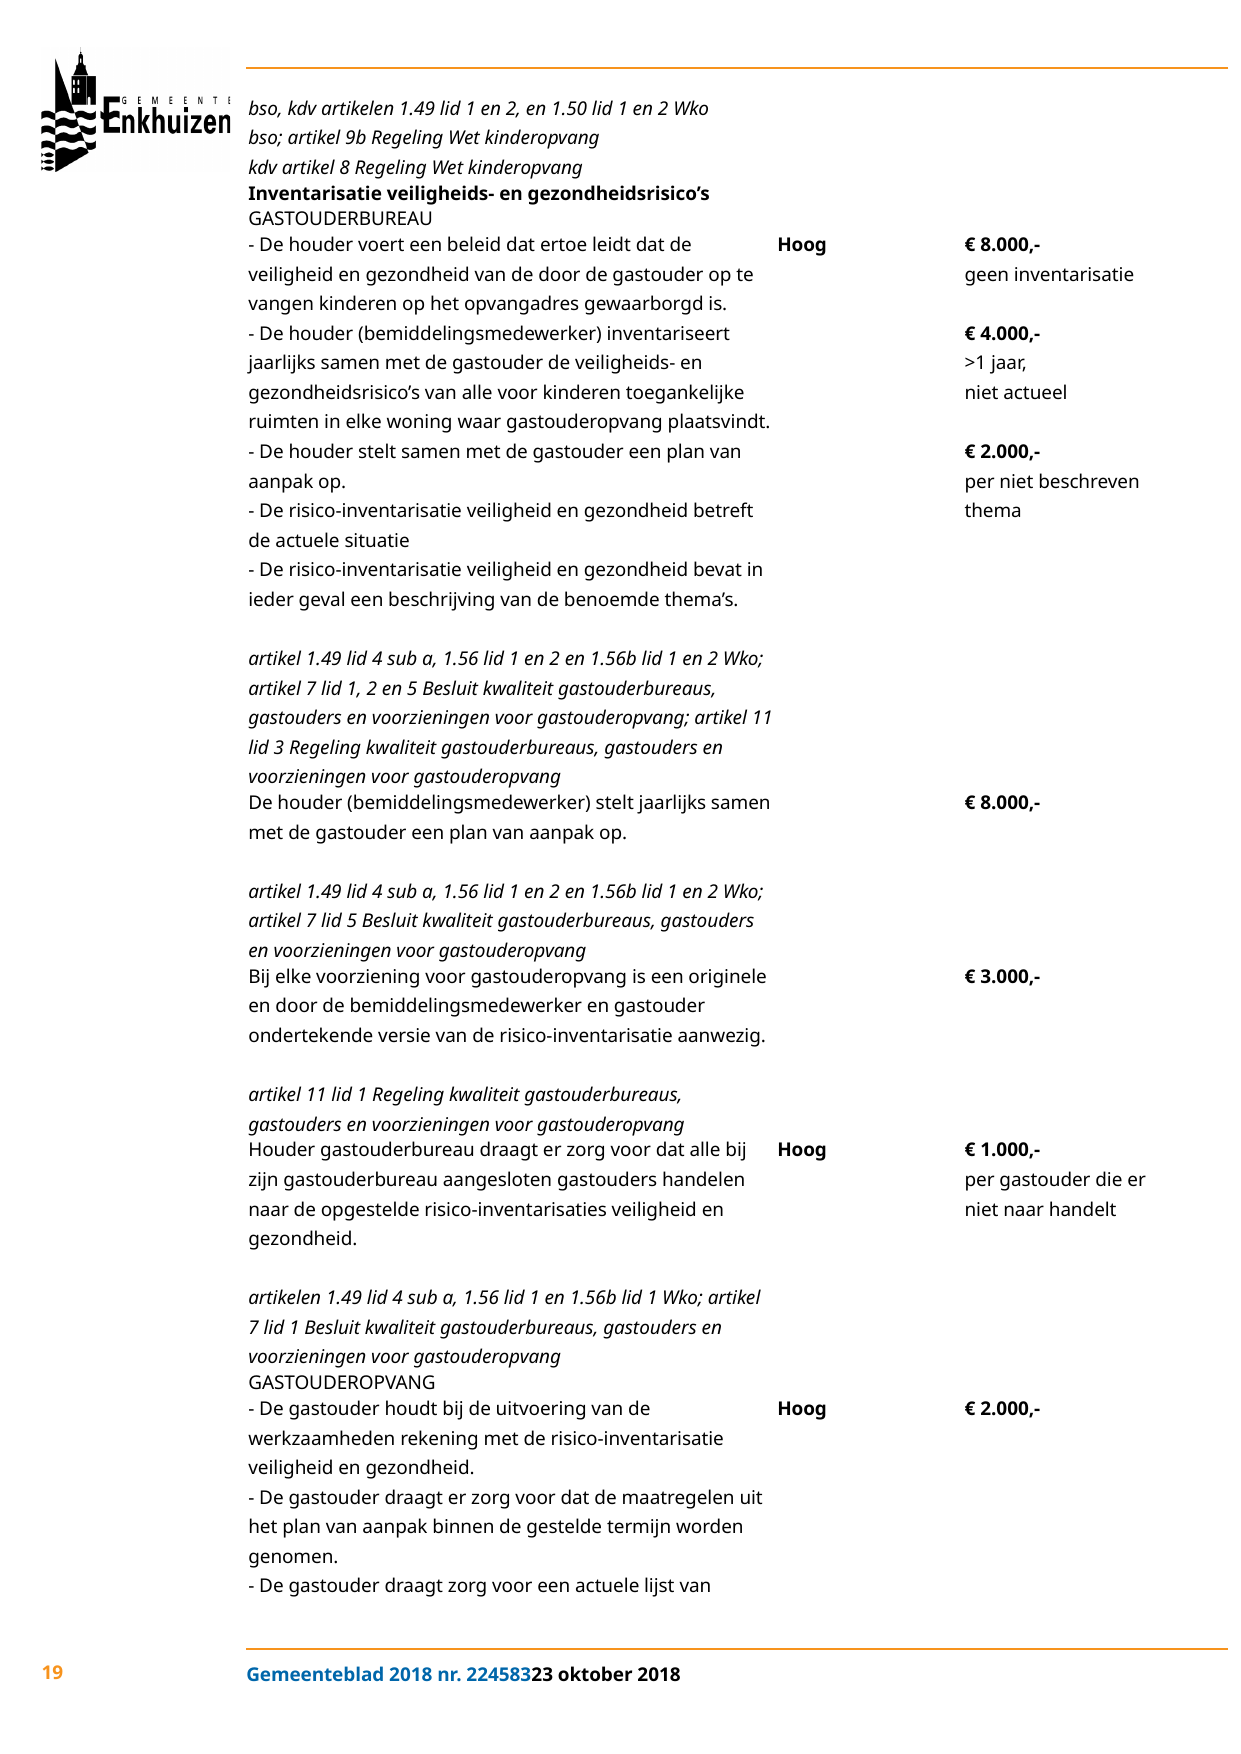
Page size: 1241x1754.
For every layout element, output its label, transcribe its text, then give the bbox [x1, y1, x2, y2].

table_cell € 1.000,- per gastouder die er niet naar handelt [964, 1137, 1152, 1369]
table_cell € 2.000,- [964, 1395, 1152, 1598]
table_cell € 3.000,- [964, 963, 1152, 1137]
table_cell Houder gastouderbureau draagt er zorg voor dat alle bij zijn gastouderbureau aangesloten gastouders handelen naar de opgestelde risico-inventarisaties veiligheid en gezondheid. artikelen 1.49 lid 4 sub a, 1.56 lid 1 en 1.56b lid 1 Wko; artikel 7 lid 1 Besluit kwaliteit gastouderbureaus, gastouders en voorzieningen voor gastouderopvang [248, 1137, 777, 1369]
table_cell Bij elke voorziening voor gastouderopvang is een originele en door de bemiddelingsmedewerker en gastouder ondertekende versie van de risico-inventarisatie aanwezig. artikel 11 lid 1 Regeling kwaliteit gastouderbureaus, gastouders en voorzieningen voor gastouderopvang [248, 963, 777, 1137]
table_cell De houder (bemiddelingsmedewerker) stelt jaarlijks samen met de gastouder een plan van aanpak op. artikel 1.49 lid 4 sub a, 1.56 lid 1 en 2 en 1.56b lid 1 en 2 Wko; artikel 7 lid 5 Besluit kwaliteit gastouderbureaus, gastouders en voorzieningen voor gastouderopvang [248, 789, 777, 963]
table_cell [964, 95, 1152, 180]
table_cell € 8.000,- [964, 789, 1152, 963]
table_cell GASTOUDEROPVANG [248, 1370, 1152, 1395]
table_cell Hoog [777, 1137, 964, 1369]
table_cell [777, 95, 964, 180]
picture [41, 47, 231, 172]
table_cell GASTOUDERBUREAU [248, 205, 1152, 231]
table_cell - De gastouder houdt bij de uitvoering van de werkzaamheden rekening met de risico-inventarisatie veiligheid en gezondheid. - De gastouder draagt er zorg voor dat de maatregelen uit het plan van aanpak binnen de gestelde termijn worden genomen. - De gastouder draagt zorg voor een actuele lijst van [248, 1395, 777, 1598]
table_cell bso, kdv artikelen 1.49 lid 1 en 2, en 1.50 lid 1 en 2 Wko bso; artikel 9b Regeling Wet kinderopvang kdv artikel 8 Regeling Wet kinderopvang [248, 95, 777, 180]
table_cell € 8.000,- geen inventarisatie € 4.000,- >1 jaar, niet actueel € 2.000,- per niet beschreven thema [964, 231, 1152, 789]
table_cell Hoog [777, 231, 964, 1137]
table_cell Inventarisatie veiligheids- en gezondheidsrisico’s [248, 180, 1152, 205]
table_cell - De houder voert een beleid dat ertoe leidt dat de veiligheid en gezondheid van de door de gastouder op te vangen kinderen op het opvangadres gewaarborgd is. - De houder (bemiddelingsmedewerker) inventariseert jaarlijks samen met de gastouder de veiligheids- en gezondheidsrisico’s van alle voor kinderen toegankelijke ruimten in elke woning waar gastouderopvang plaatsvindt. - De houder stelt samen met de gastouder een plan van aanpak op. - De risico-inventarisatie veiligheid en gezondheid betreft de actuele situatie - De risico-inventarisatie veiligheid en gezondheid bevat in ieder geval een beschrijving van de benoemde thema’s. artikel 1.49 lid 4 sub a, 1.56 lid 1 en 2 en 1.56b lid 1 en 2 Wko; artikel 7 lid 1, 2 en 5 Besluit kwaliteit gastouderbureaus, gastouders en voorzieningen voor gastouderopvang; artikel 11 lid 3 Regeling kwaliteit gastouderbureaus, gastouders en voorzieningen voor gastouderopvang [248, 231, 777, 789]
table_cell Hoog [777, 1395, 964, 1598]
